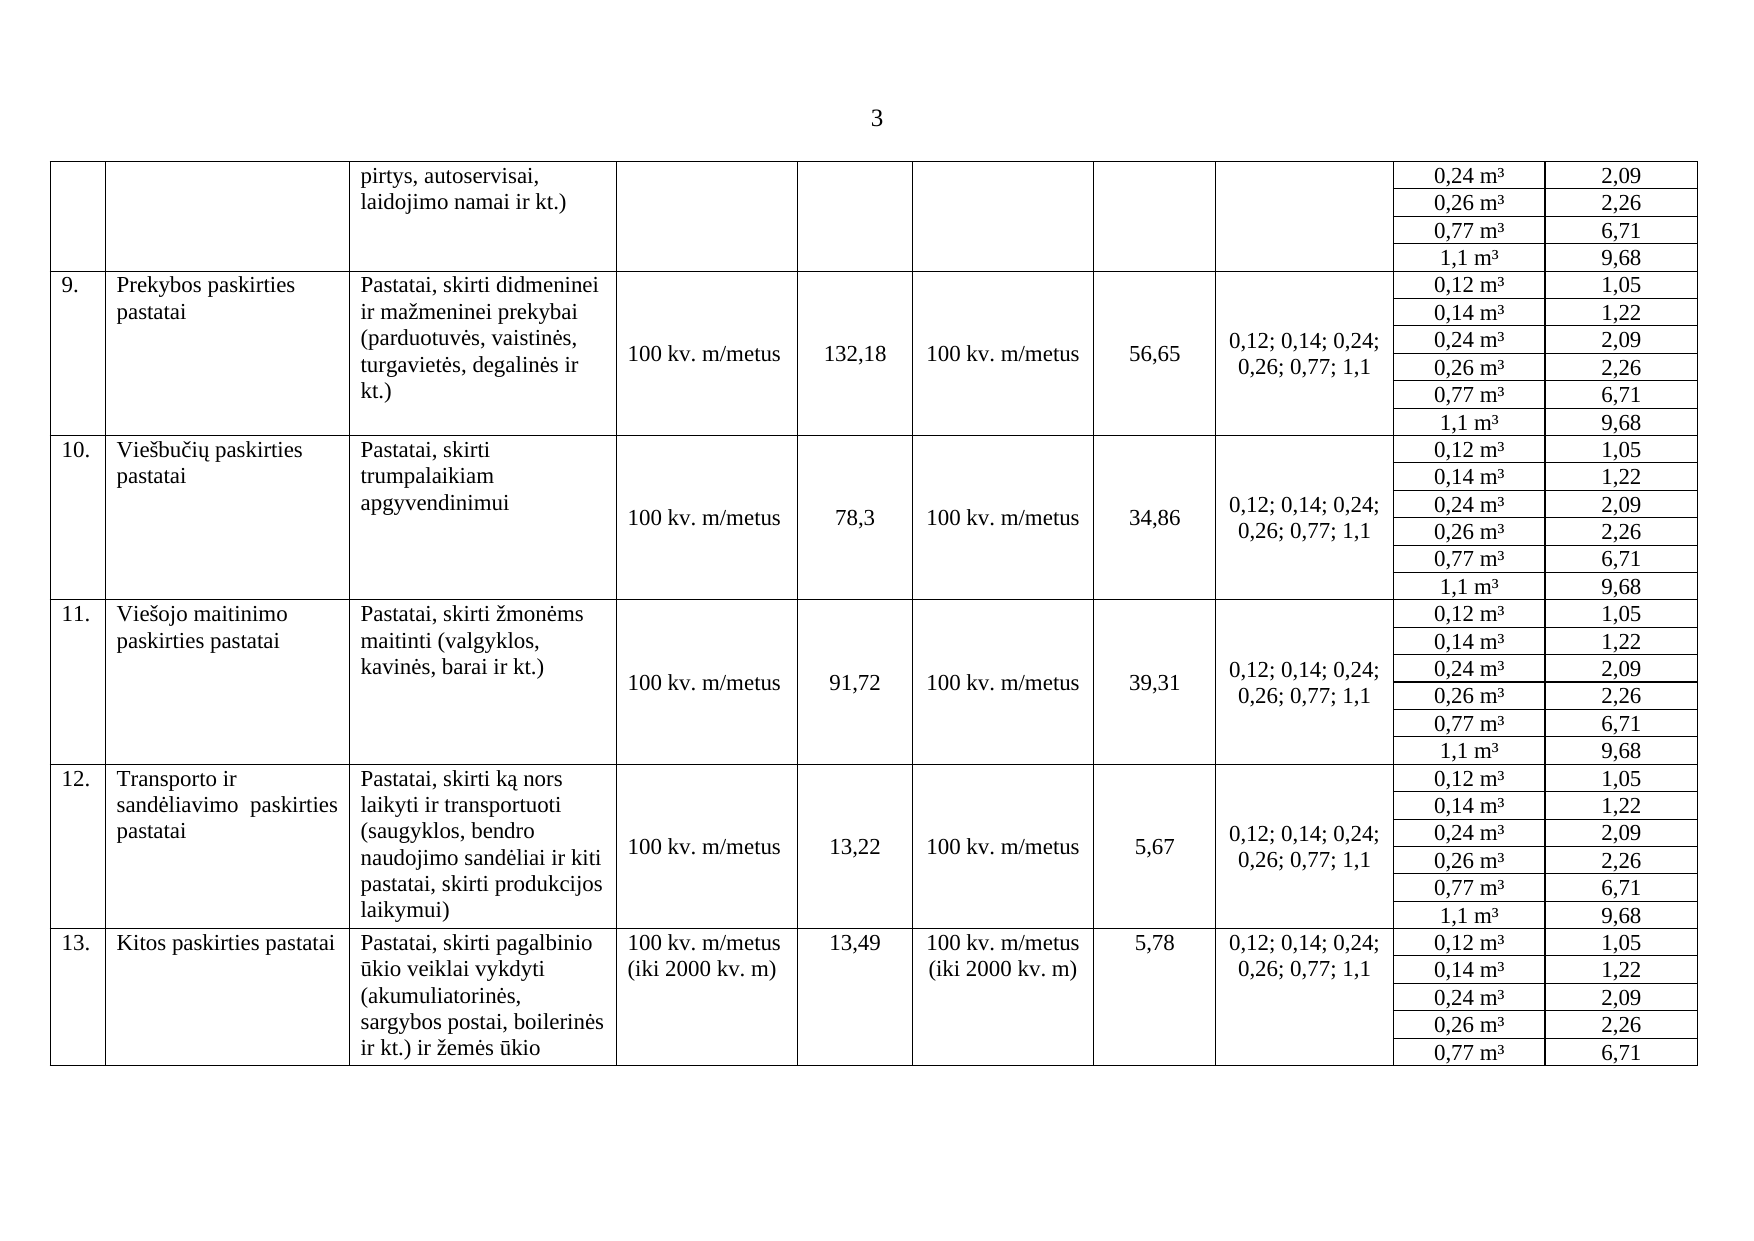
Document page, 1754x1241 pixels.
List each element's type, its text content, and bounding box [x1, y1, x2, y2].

table_cell Pastatai, skirti žmonėms maitinti (valgyklos, kavinės, barai ir kt.) [350, 600, 616, 764]
table_cell 6,71 [1546, 874, 1697, 901]
table_cell 0,12 m³ [1394, 600, 1544, 627]
table_cell Viešbučių paskirties pastatai [106, 436, 349, 599]
table_cell [1698, 1038, 1703, 1065]
table_cell [1094, 162, 1215, 271]
table_cell [1698, 873, 1703, 901]
table_cell Pastatai, skirti trumpalaikiam apgyvendinimui [350, 436, 616, 599]
table_cell 0,77 m³ [1394, 710, 1544, 736]
table_cell 0,12; 0,14; 0,24; 0,26; 0,77; 1,1 [1216, 929, 1393, 1065]
table_cell 5,78 [1094, 929, 1215, 1065]
table_cell Kitos paskirties pastatai [106, 929, 349, 1065]
table_cell 2,09 [1546, 984, 1697, 1010]
table_cell [1698, 435, 1703, 462]
table_cell [1698, 298, 1703, 325]
table_cell 0,12; 0,14; 0,24; 0,26; 0,77; 1,1 [1216, 272, 1393, 435]
table_cell 100 kv. m/metus [913, 272, 1093, 435]
table_cell 9. [51, 272, 105, 435]
table_cell [1698, 709, 1703, 736]
table_cell 2,09 [1546, 162, 1697, 188]
table_cell 9,68 [1546, 409, 1697, 435]
table_cell 34,86 [1094, 436, 1215, 599]
table_cell [617, 162, 797, 271]
table_cell 1,1 m³ [1394, 409, 1544, 435]
table_cell 6,71 [1546, 381, 1697, 407]
table_cell [1698, 736, 1703, 764]
table_cell 1,22 [1546, 299, 1697, 325]
table_cell 0,24 m³ [1394, 820, 1544, 846]
table_cell [1698, 216, 1703, 243]
table_cell Prekybos paskirties pastatai [106, 272, 349, 435]
table_cell 0,77 m³ [1394, 217, 1544, 243]
table_cell 9,68 [1546, 902, 1697, 928]
table_cell [1698, 599, 1703, 627]
table_cell 6,71 [1546, 217, 1697, 243]
table_cell [1698, 353, 1703, 380]
table_cell 13. [51, 929, 105, 1065]
table_cell 0,12 m³ [1394, 436, 1544, 462]
table_cell [1698, 380, 1703, 407]
table_cell 0,12; 0,14; 0,24; 0,26; 0,77; 1,1 [1216, 436, 1393, 599]
table_cell 0,14 m³ [1394, 628, 1544, 654]
table_cell 0,12; 0,14; 0,24; 0,26; 0,77; 1,1 [1216, 600, 1393, 764]
table_cell 12. [51, 765, 105, 928]
table_cell [1216, 162, 1393, 271]
table_cell 2,26 [1546, 847, 1697, 873]
table_cell 1,22 [1546, 628, 1697, 654]
table_cell 1,1 m³ [1394, 737, 1544, 764]
table_cell 0,12; 0,14; 0,24; 0,26; 0,77; 1,1 [1216, 765, 1393, 928]
table_cell 2,26 [1546, 1011, 1697, 1038]
table_cell 78,3 [798, 436, 912, 599]
table_cell 0,26 m³ [1394, 683, 1544, 709]
table_cell 11. [51, 600, 105, 764]
table_cell 13,49 [798, 929, 912, 1065]
table_cell 100 kv. m/metus (iki 2000 kv. m) [913, 929, 1093, 1065]
table_cell [1698, 545, 1703, 572]
table_cell 100 kv. m/metus (iki 2000 kv. m) [617, 929, 797, 1065]
table_cell 100 kv. m/metus [913, 600, 1093, 764]
table_cell pirtys, autoservisai, laidojimo namai ir kt.) [350, 162, 616, 271]
table_cell 132,18 [798, 272, 912, 435]
table_cell 1,05 [1546, 436, 1697, 462]
table_cell [1698, 764, 1703, 791]
table_cell 100 kv. m/metus [913, 436, 1093, 599]
table_cell [1698, 517, 1703, 544]
table_cell 1,1 m³ [1394, 902, 1544, 928]
table_cell 0,14 m³ [1394, 299, 1544, 325]
table_cell 1,05 [1546, 272, 1697, 298]
table_cell 0,77 m³ [1394, 381, 1544, 407]
table_cell [1698, 271, 1703, 298]
table_cell [1698, 819, 1703, 846]
table_cell Viešojo maitinimo paskirties pastatai [106, 600, 349, 764]
table_cell 91,72 [798, 600, 912, 764]
table_cell 2,09 [1546, 491, 1697, 517]
table_cell Pastatai, skirti didmeninei ir mažmeninei prekybai (parduotuvės, vaistinės, turgavietės, degalinės ir kt.) [350, 272, 616, 435]
table_cell [1698, 325, 1703, 353]
table_cell 2,09 [1546, 820, 1697, 846]
table_cell 2,26 [1546, 189, 1697, 216]
table_cell 0,24 m³ [1394, 491, 1544, 517]
table_cell 6,71 [1546, 710, 1697, 736]
table_cell 100 kv. m/metus [617, 600, 797, 764]
table_cell 100 kv. m/metus [913, 765, 1093, 928]
table_cell 0,12 m³ [1394, 765, 1544, 791]
table_cell [1698, 408, 1703, 435]
table_cell 0,12 m³ [1394, 929, 1544, 955]
table_cell 0,24 m³ [1394, 162, 1544, 188]
table_cell 2,26 [1546, 518, 1697, 544]
table_cell 1,05 [1546, 600, 1697, 627]
table_cell 6,71 [1546, 1039, 1697, 1065]
table_cell [798, 162, 912, 271]
table_cell 1,22 [1546, 463, 1697, 490]
table_cell 0,77 m³ [1394, 546, 1544, 572]
table_cell 0,77 m³ [1394, 874, 1544, 901]
table_cell 10. [51, 436, 105, 599]
table_cell [1698, 572, 1703, 599]
table_cell [1698, 161, 1703, 188]
table_cell 1,05 [1546, 765, 1697, 791]
table_cell 0,26 m³ [1394, 847, 1544, 873]
table_cell 1,1 m³ [1394, 573, 1544, 599]
table_cell 56,65 [1094, 272, 1215, 435]
table_cell 0,26 m³ [1394, 1011, 1544, 1038]
table_cell [1698, 654, 1703, 681]
table_cell [1698, 490, 1703, 517]
table_cell 2,26 [1546, 354, 1697, 380]
table_cell 0,24 m³ [1394, 326, 1544, 353]
table_cell [1698, 928, 1703, 955]
table_cell 0,26 m³ [1394, 354, 1544, 380]
table_cell 0,14 m³ [1394, 956, 1544, 983]
table_cell 0,12 m³ [1394, 272, 1544, 298]
table_cell [913, 162, 1093, 271]
table_cell 9,68 [1546, 244, 1697, 271]
table_cell 100 kv. m/metus [617, 272, 797, 435]
table_cell Pastatai, skirti ką nors laikyti ir transportuoti (saugyklos, bendro naudojimo sandėliai ir kiti pastatai, skirti produkcijos laikymui) [350, 765, 616, 928]
table_cell 1,22 [1546, 792, 1697, 818]
table_cell 100 kv. m/metus [617, 436, 797, 599]
table_cell [1698, 462, 1703, 490]
table_cell 2,09 [1546, 655, 1697, 681]
table_cell 0,26 m³ [1394, 518, 1544, 544]
table_cell [1698, 243, 1703, 271]
table_cell 0,24 m³ [1394, 655, 1544, 681]
table_cell 1,1 m³ [1394, 244, 1544, 271]
table_cell [1698, 188, 1703, 216]
table_cell 0,14 m³ [1394, 463, 1544, 490]
table_cell 0,77 m³ [1394, 1039, 1544, 1065]
table_cell [1698, 901, 1703, 928]
table_cell [1698, 681, 1703, 709]
table_cell [51, 162, 105, 271]
table_cell [1698, 627, 1703, 654]
table_cell 9,68 [1546, 573, 1697, 599]
table_cell [1698, 955, 1703, 983]
table_cell 2,26 [1546, 683, 1697, 709]
table_cell 0,24 m³ [1394, 984, 1544, 1010]
table_cell 1,05 [1546, 929, 1697, 955]
table_cell 2,09 [1546, 326, 1697, 353]
table_cell 9,68 [1546, 737, 1697, 764]
table_cell [1698, 1010, 1703, 1038]
table_cell [106, 162, 349, 271]
table_cell 0,14 m³ [1394, 792, 1544, 818]
table_cell 13,22 [798, 765, 912, 928]
table_cell 1,22 [1546, 956, 1697, 983]
table_cell [1698, 846, 1703, 873]
table_cell Pastatai, skirti pagalbinio ūkio veiklai vykdyti (akumuliatorinės, sargybos postai, boilerinės ir kt.) ir žemės ūkio [350, 929, 616, 1065]
table_cell 100 kv. m/metus [617, 765, 797, 928]
table_cell [1698, 791, 1703, 818]
table_cell 5,67 [1094, 765, 1215, 928]
table_cell Transporto ir sandėliavimo paskirties pastatai [106, 765, 349, 928]
table_cell [1698, 983, 1703, 1010]
table_cell 39,31 [1094, 600, 1215, 764]
table_cell 0,26 m³ [1394, 189, 1544, 216]
table_cell 6,71 [1546, 546, 1697, 572]
